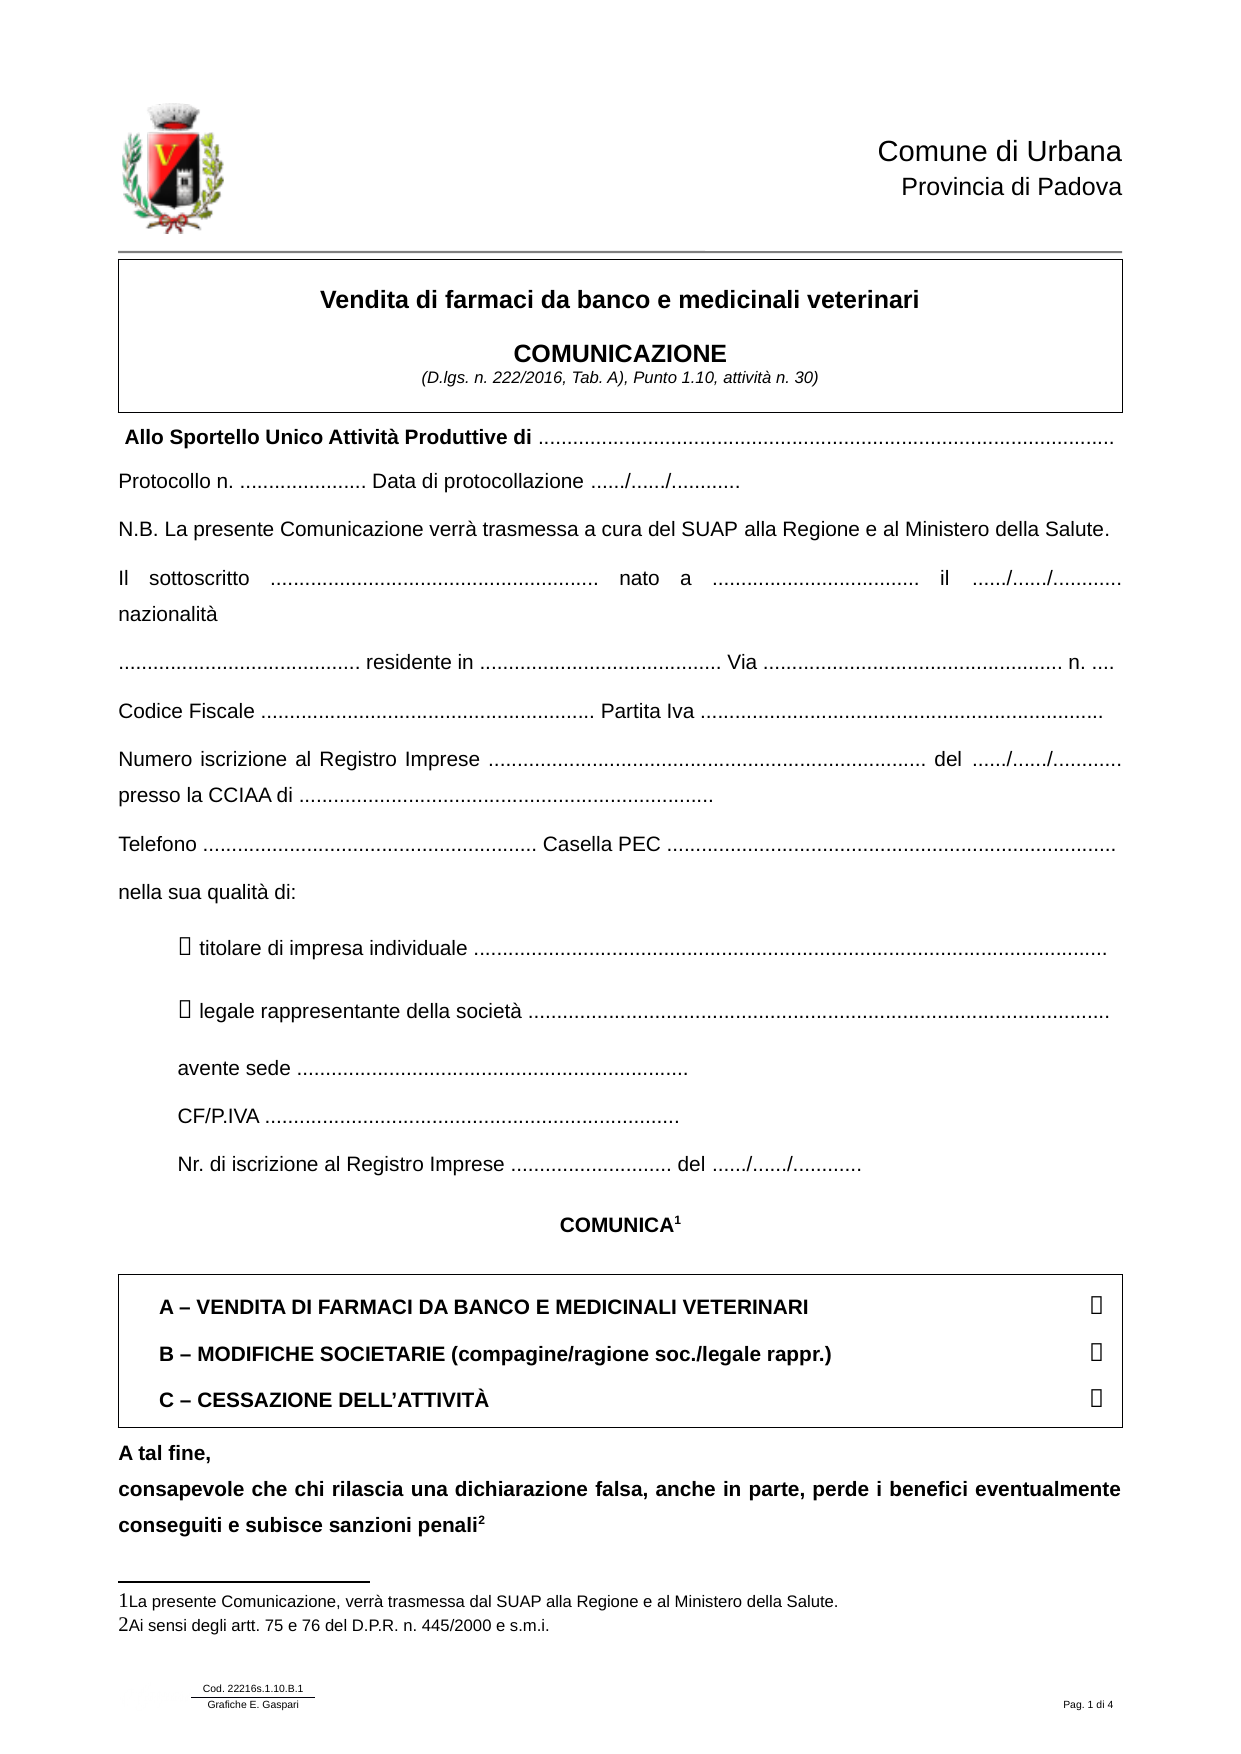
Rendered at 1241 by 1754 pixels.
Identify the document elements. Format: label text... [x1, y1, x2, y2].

table_header Vendita di farmaci da banco e medicinali veterinari COMUNICAZIONE (D.lgs. n. 222/2016, Tab. A), Punto 1.10, attività n. 30) [119, 260, 1122, 412]
text avente sede .................................................................... [177, 1055, 1122, 1079]
text Ai sensi degli artt. 75 e 76 del D.P.R. n. 445/2000 e s.m.i. [118, 1612, 1122, 1636]
text Nr. di iscrizione al Registro Imprese ............................ del ....../....../............ [177, 1152, 1122, 1176]
text  titolare di impresa individuale .............................................................................................................. [177, 928, 1122, 962]
text Allo Sportello Unico Attività Produttive di .................................................................................................... [118, 425, 1122, 449]
text Provincia di Padova [224, 172, 1122, 201]
text Codice Fiscale .......................................................... Partita Iva ...................................................................... [118, 698, 1122, 722]
table_header A – VENDITA DI FARMACI DA BANCO E MEDICINALI VETERINARI  B – MODIFICHE SOCIETARIE (compagine/ragione soc./legale rappr.)  C – CESSAZIONE DELL’ATTIVITÀ  [119, 1275, 1122, 1427]
text  legale rappresentante della società ..................................................................................................... [177, 992, 1122, 1026]
text CF/P.IVA ........................................................................ [177, 1104, 1122, 1128]
text A tal fine, [118, 1441, 1122, 1465]
text nella sua qualità di: [118, 880, 1122, 904]
text Comune di Urbana [224, 134, 1122, 167]
text Protocollo n. ...................... Data di protocollazione ....../....../............ [118, 469, 1122, 493]
text Numero iscrizione al Registro Imprese ............................................................................ del ....../....../............ presso la CCIAA di ........................................................................ [118, 747, 1122, 807]
text COMUNICA [118, 1213, 1122, 1237]
text consapevole che chi rilascia una dichiarazione falsa, anche in parte, perde i benefici eventualmente conseguiti e subisce sanzioni penali [118, 1477, 1122, 1537]
text N.B. La presente Comunicazione verrà trasmessa a cura del SUAP alla Regione e al Ministero della Salute. [118, 517, 1122, 541]
text Telefono .......................................................... Casella PEC .............................................................................. [118, 831, 1122, 855]
picture [122, 103, 224, 234]
text .......................................... residente in .......................................... Via .................................................... n. .... [118, 650, 1122, 674]
text La presente Comunicazione, verrà trasmessa dal SUAP alla Regione e al Ministero della Salute. [118, 1588, 1122, 1612]
text Il sottoscritto ......................................................... nato a .................................... il ....../....../............ nazionalità [118, 566, 1122, 626]
